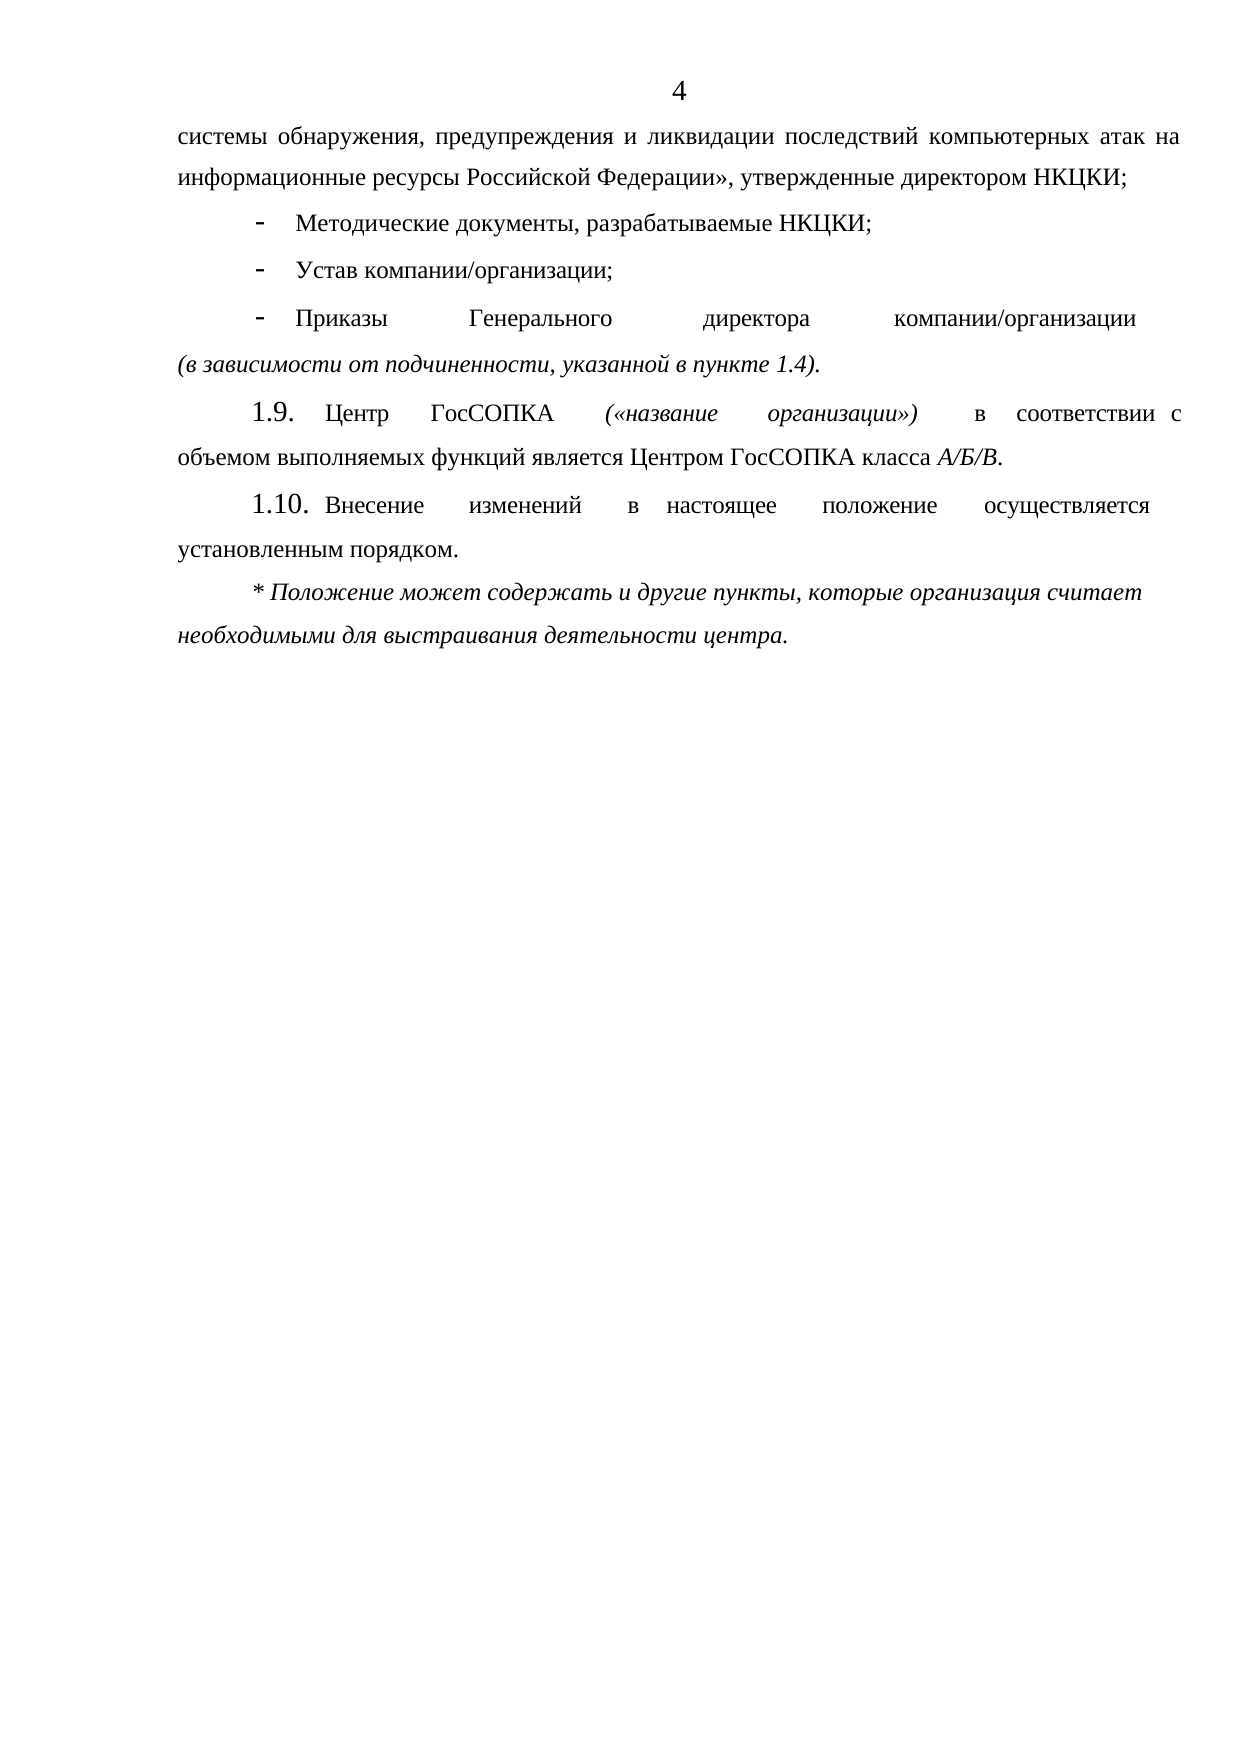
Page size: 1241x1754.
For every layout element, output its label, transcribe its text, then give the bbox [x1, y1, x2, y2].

list системы обнаружения, предупреждения и ликвидации последствий компьютерных атак на информационные ресурсы Российской Федерации», утвержденные директором НКЦКИ; [177, 121, 1181, 191]
list Внесение изменений в настоящее положение осуществляется установленным порядком. [177, 486, 1182, 562]
list Методические документы, разрабатываемые НКЦКИ; [251, 207, 1196, 240]
list Центр ГосСОПКА («название организации») в соответствии с объемом выполняемых функций является Центром ГосСОПКА класса А/Б/В. [177, 394, 1182, 471]
list Устав компании/организации; [251, 254, 1196, 287]
text * Положение может содержать и другие пункты, которые организация считает необходимыми для выстраивания деятельности центра. [177, 577, 1196, 649]
list Приказы Генерального директора компании/организации [251, 302, 1196, 335]
text (в зависимости от подчиненности, указанной в пункте 1.4). [177, 349, 1196, 378]
